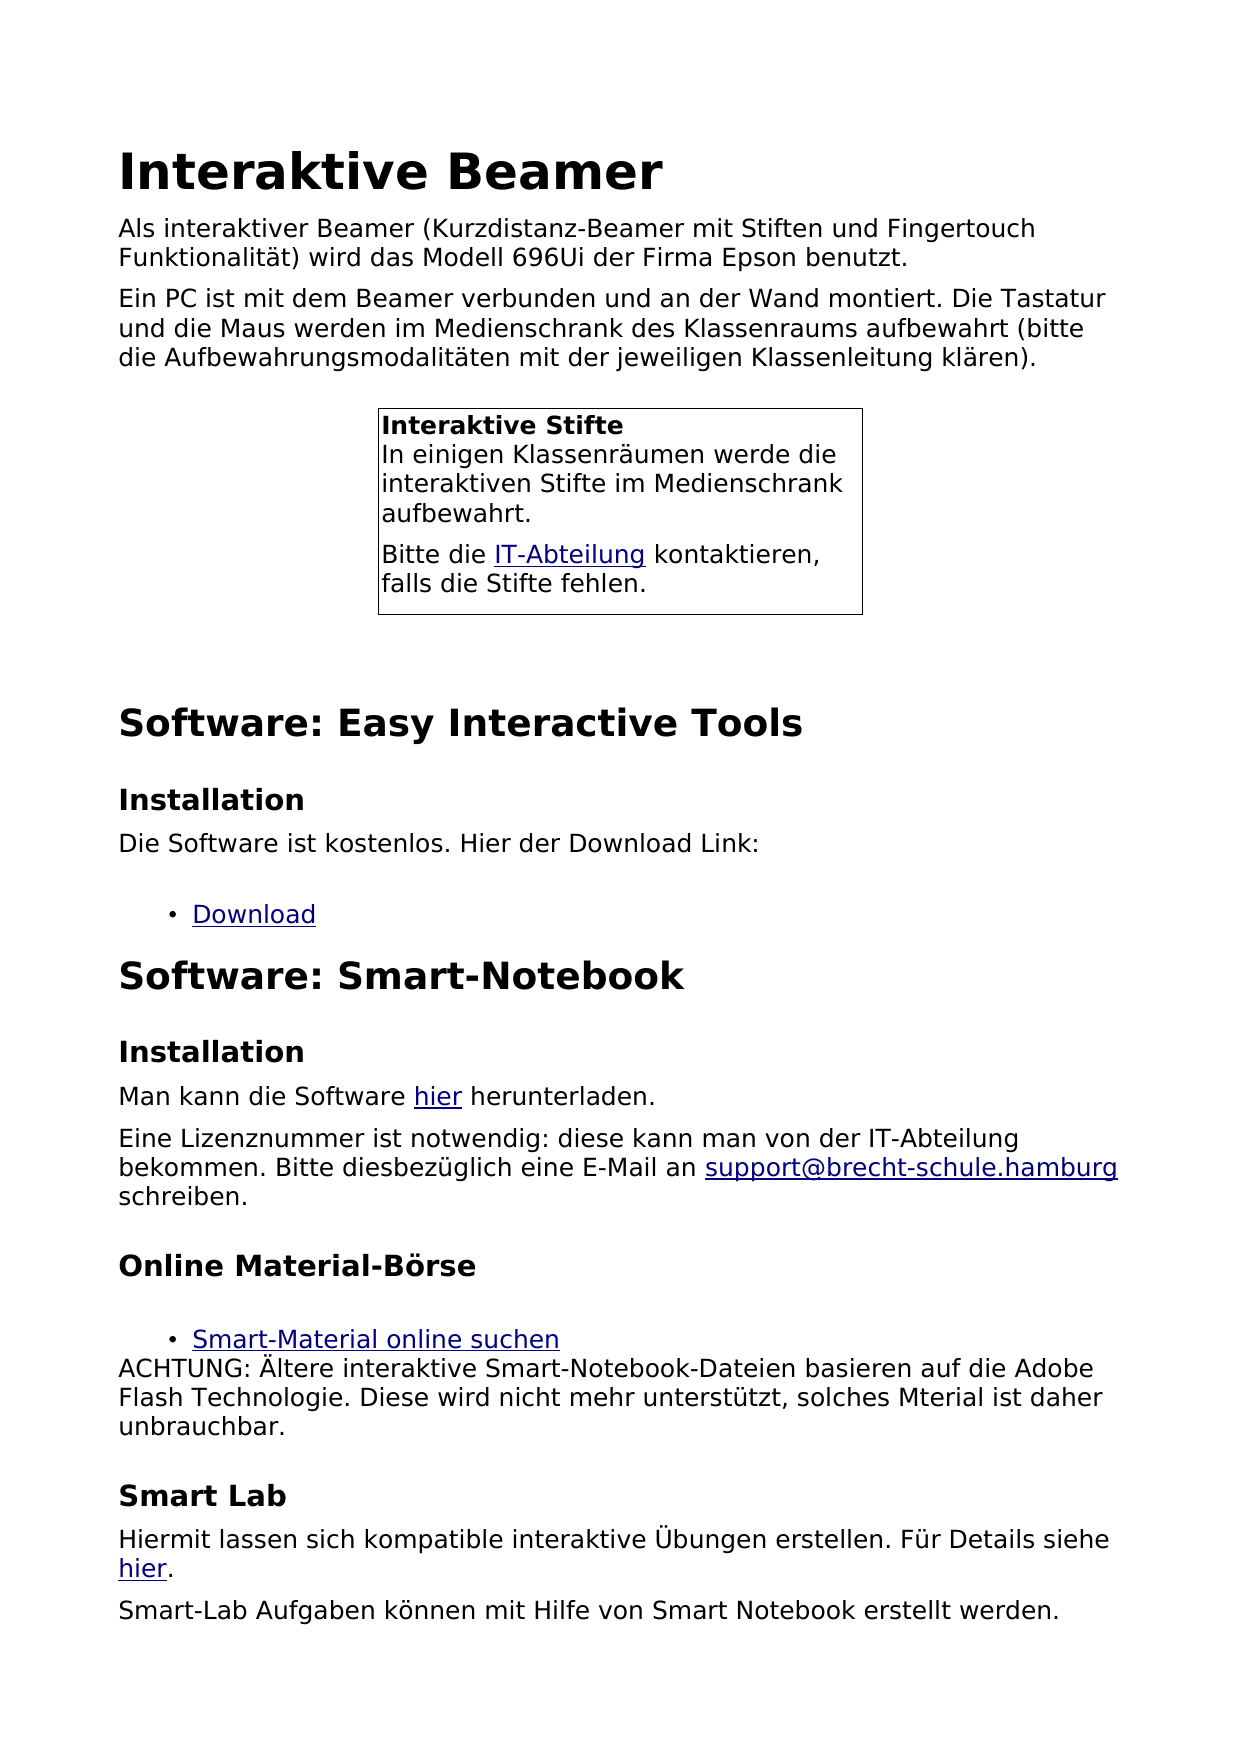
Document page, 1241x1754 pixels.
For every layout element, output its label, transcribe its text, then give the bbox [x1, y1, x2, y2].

subtitle Installation [118, 1036, 1122, 1070]
text Smart-Lab Aufgaben können mit Hilfe von Smart Notebook erstellt werden. [118, 1596, 1122, 1626]
text Eine Lizenznummer ist notwendig: diese kann man von der IT-Abteilung bekommen. Bitte diesbezüglich eine E-Mail an support@brecht-schule.hamburg schreiben. [118, 1124, 1122, 1211]
subtitle Interaktive Beamer [118, 143, 1122, 201]
subtitle Software: Smart-Notebook [118, 955, 1122, 998]
text Als interaktiver Beamer (Kurzdistanz-Beamer mit Stiften und Fingertouch Funktionalität) wird das Modell 696Ui der Firma Epson benutzt. [118, 214, 1122, 272]
subtitle Software: Easy Interactive Tools [118, 702, 1122, 745]
list Smart-Material online suchen [177, 1325, 1122, 1354]
text Hiermit lassen sich kompatible interaktive Übungen erstellen. Für Details siehe hier. [118, 1526, 1122, 1584]
text Die Software ist kostenlos. Hier der Download Link: [118, 829, 1122, 858]
subtitle Installation [118, 783, 1122, 817]
subtitle Smart Lab [118, 1479, 1122, 1513]
text Ein PC ist mit dem Beamer verbunden und an der Wand montiert. Die Tastatur und die Maus werden im Medienschrank des Klassenraums aufbewahrt (bitte die Aufbewahrungsmodalitäten mit der jeweiligen Klassenleitung klären). [118, 285, 1122, 372]
text Man kann die Software hier herunterladen. [118, 1082, 1122, 1111]
list Download [177, 901, 1122, 930]
subtitle Online Material-Börse [118, 1249, 1122, 1283]
text ACHTUNG: Ältere interaktive Smart-Notebook-Dateien basieren auf die Adobe Flash Technologie. Diese wird nicht mehr unterstützt, solches Mterial ist daher unbrauchbar. [118, 1354, 1122, 1442]
table_header Interaktive Stifte In einigen Klassenräumen werde die interaktiven Stifte im Medienschrank aufbewahrt. Bitte die IT-Abteilung kontaktieren, falls die Stifte fehlen. [379, 409, 862, 614]
